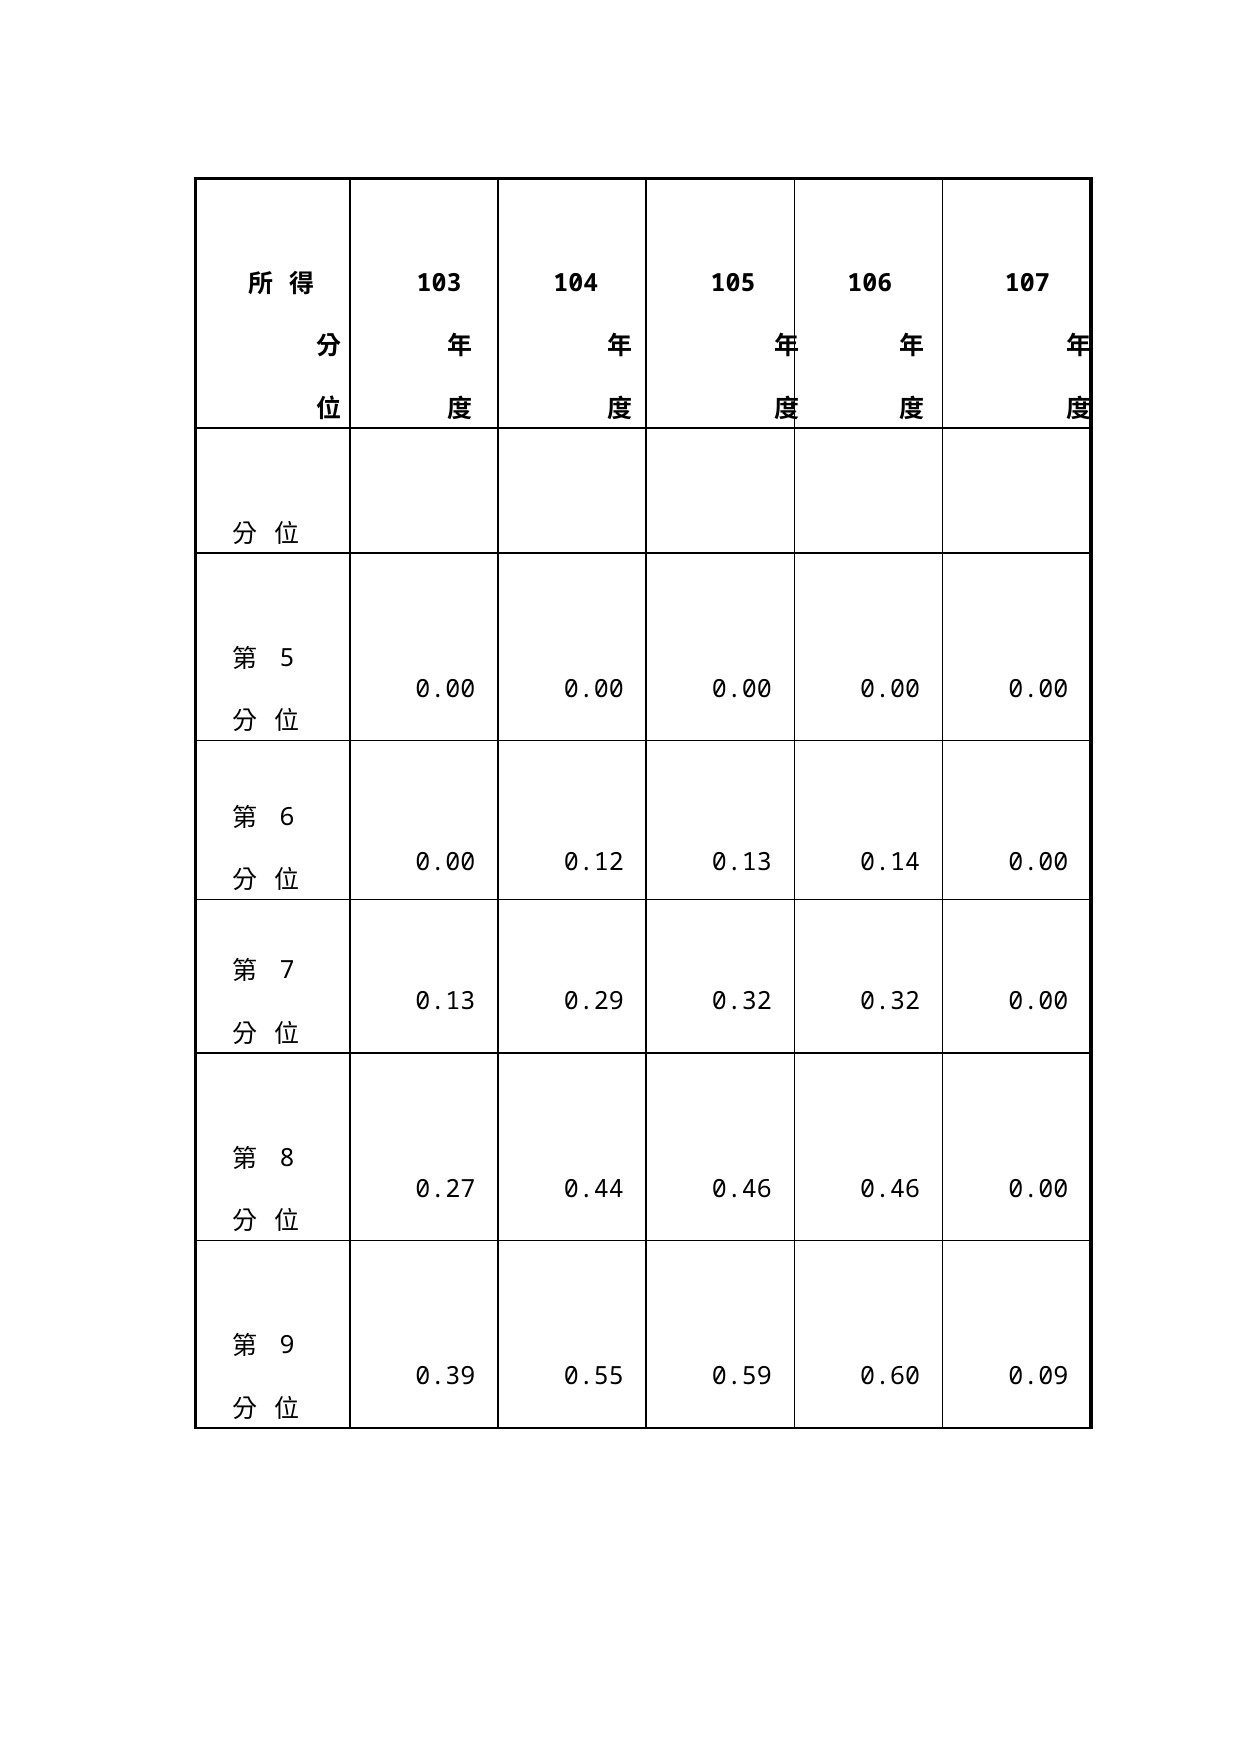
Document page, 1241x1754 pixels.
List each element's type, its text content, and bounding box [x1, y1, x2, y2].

table_cell 0.00 [943, 900, 1089, 1052]
table_header 105年度 [647, 180, 794, 427]
table_cell 0.00 [795, 554, 942, 740]
table_cell 0.00 [943, 554, 1089, 740]
table_cell 0.00 [943, 741, 1089, 899]
table_cell [351, 429, 497, 552]
table_cell 0.39 [351, 1241, 497, 1427]
table_cell 0.00 [351, 741, 497, 899]
table_cell 0.13 [647, 741, 794, 899]
table_cell [943, 429, 1089, 552]
table_cell 第7分位 [197, 900, 349, 1052]
table_cell 0.55 [499, 1241, 645, 1427]
table_cell 0.14 [795, 741, 942, 899]
table_cell 0.12 [499, 741, 645, 899]
table_cell 0.44 [499, 1054, 645, 1240]
table_cell 第8分位 [197, 1054, 349, 1240]
table_header 107年度 [943, 180, 1089, 427]
table_cell 0.29 [499, 900, 645, 1052]
table_cell 0.46 [795, 1054, 942, 1240]
table_cell 0.13 [351, 900, 497, 1052]
table_cell 0.00 [647, 554, 794, 740]
table_header 104年度 [499, 180, 645, 427]
table_cell 0.59 [647, 1241, 794, 1427]
table_cell [647, 429, 794, 552]
table_cell 第9分位 [197, 1241, 349, 1427]
table_header 103年度 [351, 180, 497, 427]
table_cell 0.27 [351, 1054, 497, 1240]
table_cell 第5分位 [197, 554, 349, 740]
table_cell [795, 429, 942, 552]
table_cell 分位 [197, 429, 349, 552]
table_cell 0.00 [351, 554, 497, 740]
table_cell [499, 429, 645, 552]
table_header 106年度 [795, 180, 942, 427]
table_cell 0.09 [943, 1241, 1089, 1427]
table_cell 第6分位 [197, 741, 349, 899]
table_cell 0.46 [647, 1054, 794, 1240]
table_cell 0.32 [795, 900, 942, 1052]
table_cell 0.60 [795, 1241, 942, 1427]
table_cell 0.00 [943, 1054, 1089, 1240]
table_cell 0.32 [647, 900, 794, 1052]
table_cell 0.00 [499, 554, 645, 740]
table_header 所得分位 [197, 180, 349, 427]
